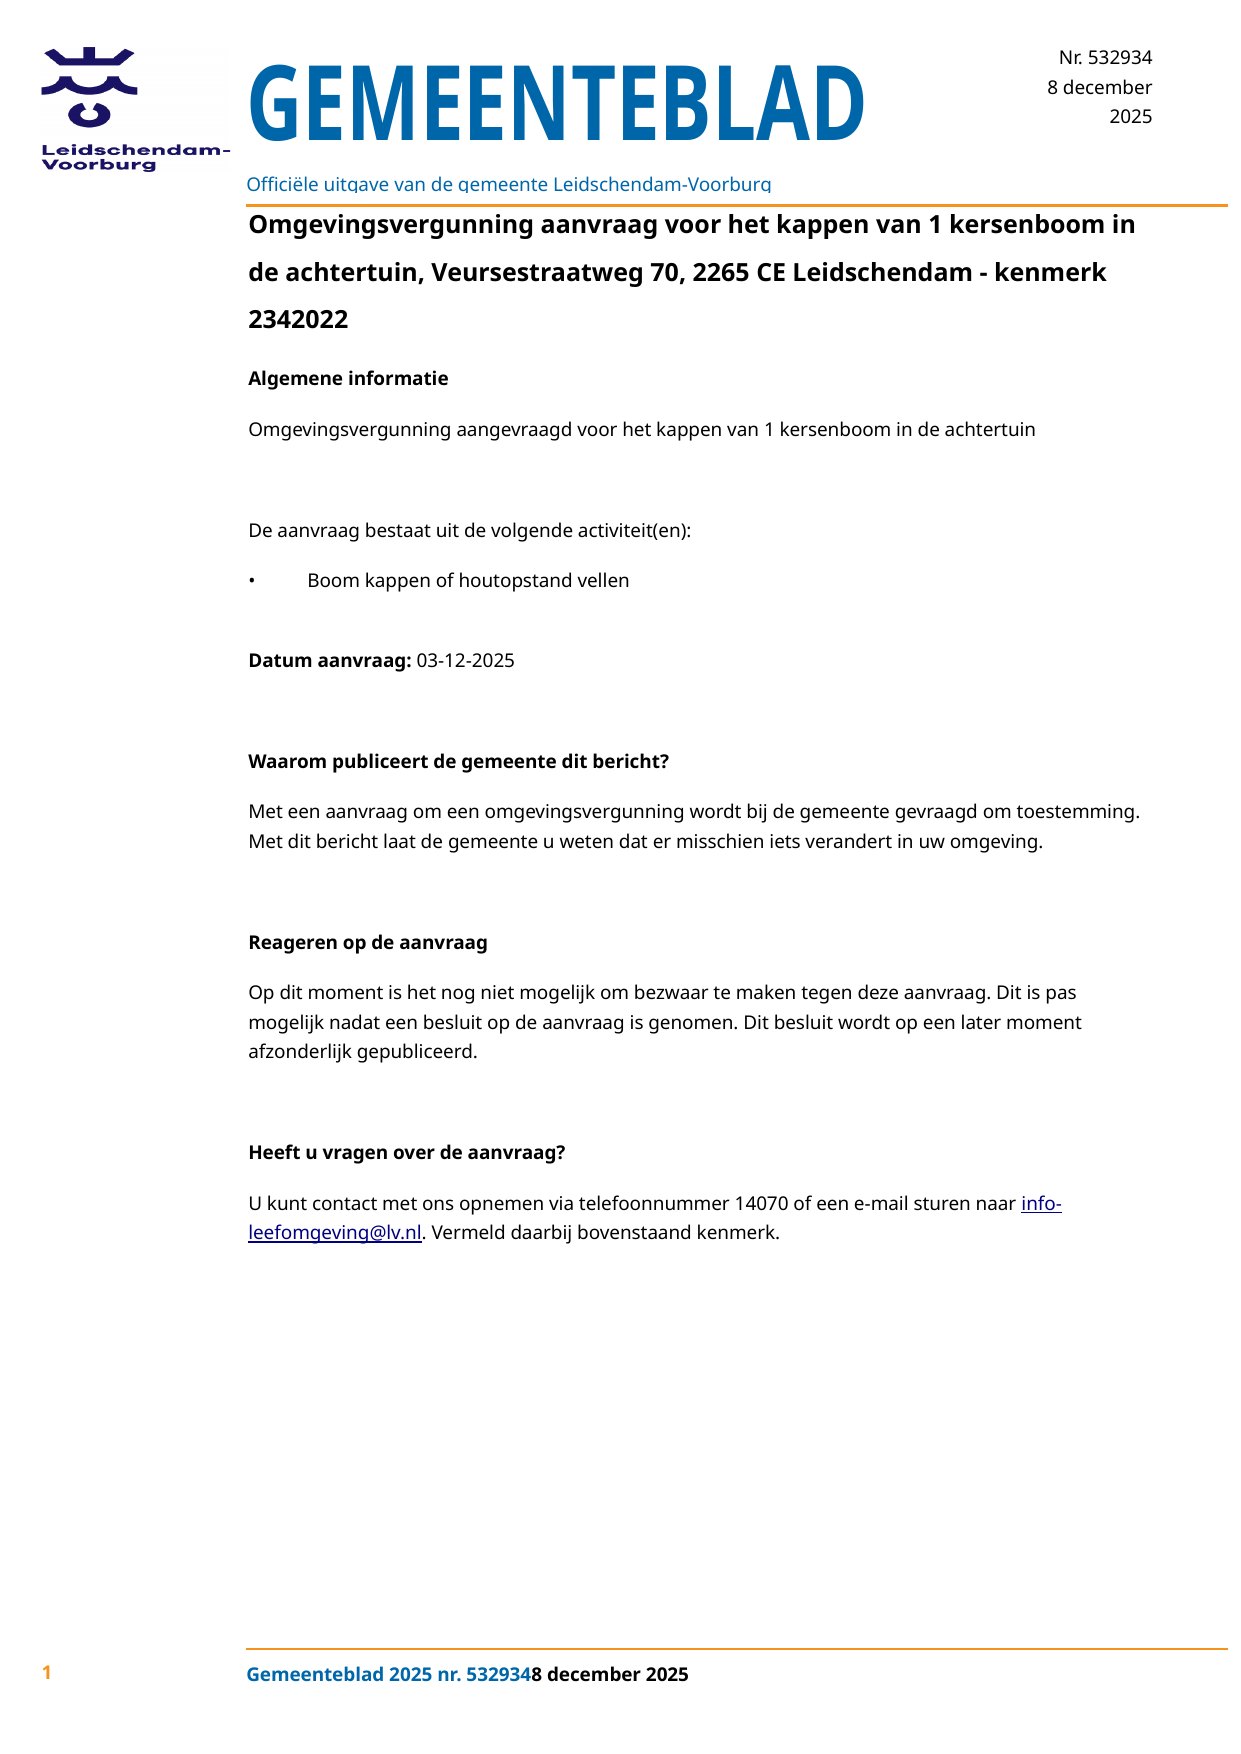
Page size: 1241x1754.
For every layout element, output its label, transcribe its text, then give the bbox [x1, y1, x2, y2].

text Datum aanvraag: 03-12-2025 [248, 647, 1152, 673]
text Heeft u vragen over de aanvraag? [248, 1139, 1152, 1165]
text Algemene informatie [248, 366, 1152, 391]
text Omgevingsvergunning aangevraagd voor het kappen van 1 kersenboom in de achtertuin [248, 416, 1152, 442]
list Boom kappen of houtopstand vellen [248, 567, 1152, 593]
text U kunt contact met ons opnemen via telefoonnummer 14070 of een e-mail sturen naar info-leefomgeving@lv.nl. Vermeld daarbij bovenstaand kenmerk. [248, 1190, 1152, 1245]
text Met een aanvraag om een omgevingsvergunning wordt bij de gemeente gevraagd om toestemming. Met dit bericht laat de gemeente u weten dat er misschien iets verandert in uw omgeving. [248, 798, 1152, 854]
picture [41, 47, 231, 172]
text Reageren op de aanvraag [248, 929, 1152, 954]
text Omgevingsvergunning aanvraag voor het kappen van 1 kersenboom in de achtertuin, Veursestraatweg 70, 2265 CE Leidschendam - kenmerk 2342022 [248, 207, 1152, 336]
text Op dit moment is het nog niet mogelijk om bezwaar te maken tegen deze aanvraag. Dit is pas mogelijk nadat een besluit op de aanvraag is genomen. Dit besluit wordt op een later moment afzonderlijk gepubliceerd. [248, 979, 1152, 1064]
text De aanvraag bestaat uit de volgende activiteit(en): [248, 517, 1152, 542]
text Waarom publiceert de gemeente dit bericht? [248, 748, 1152, 774]
